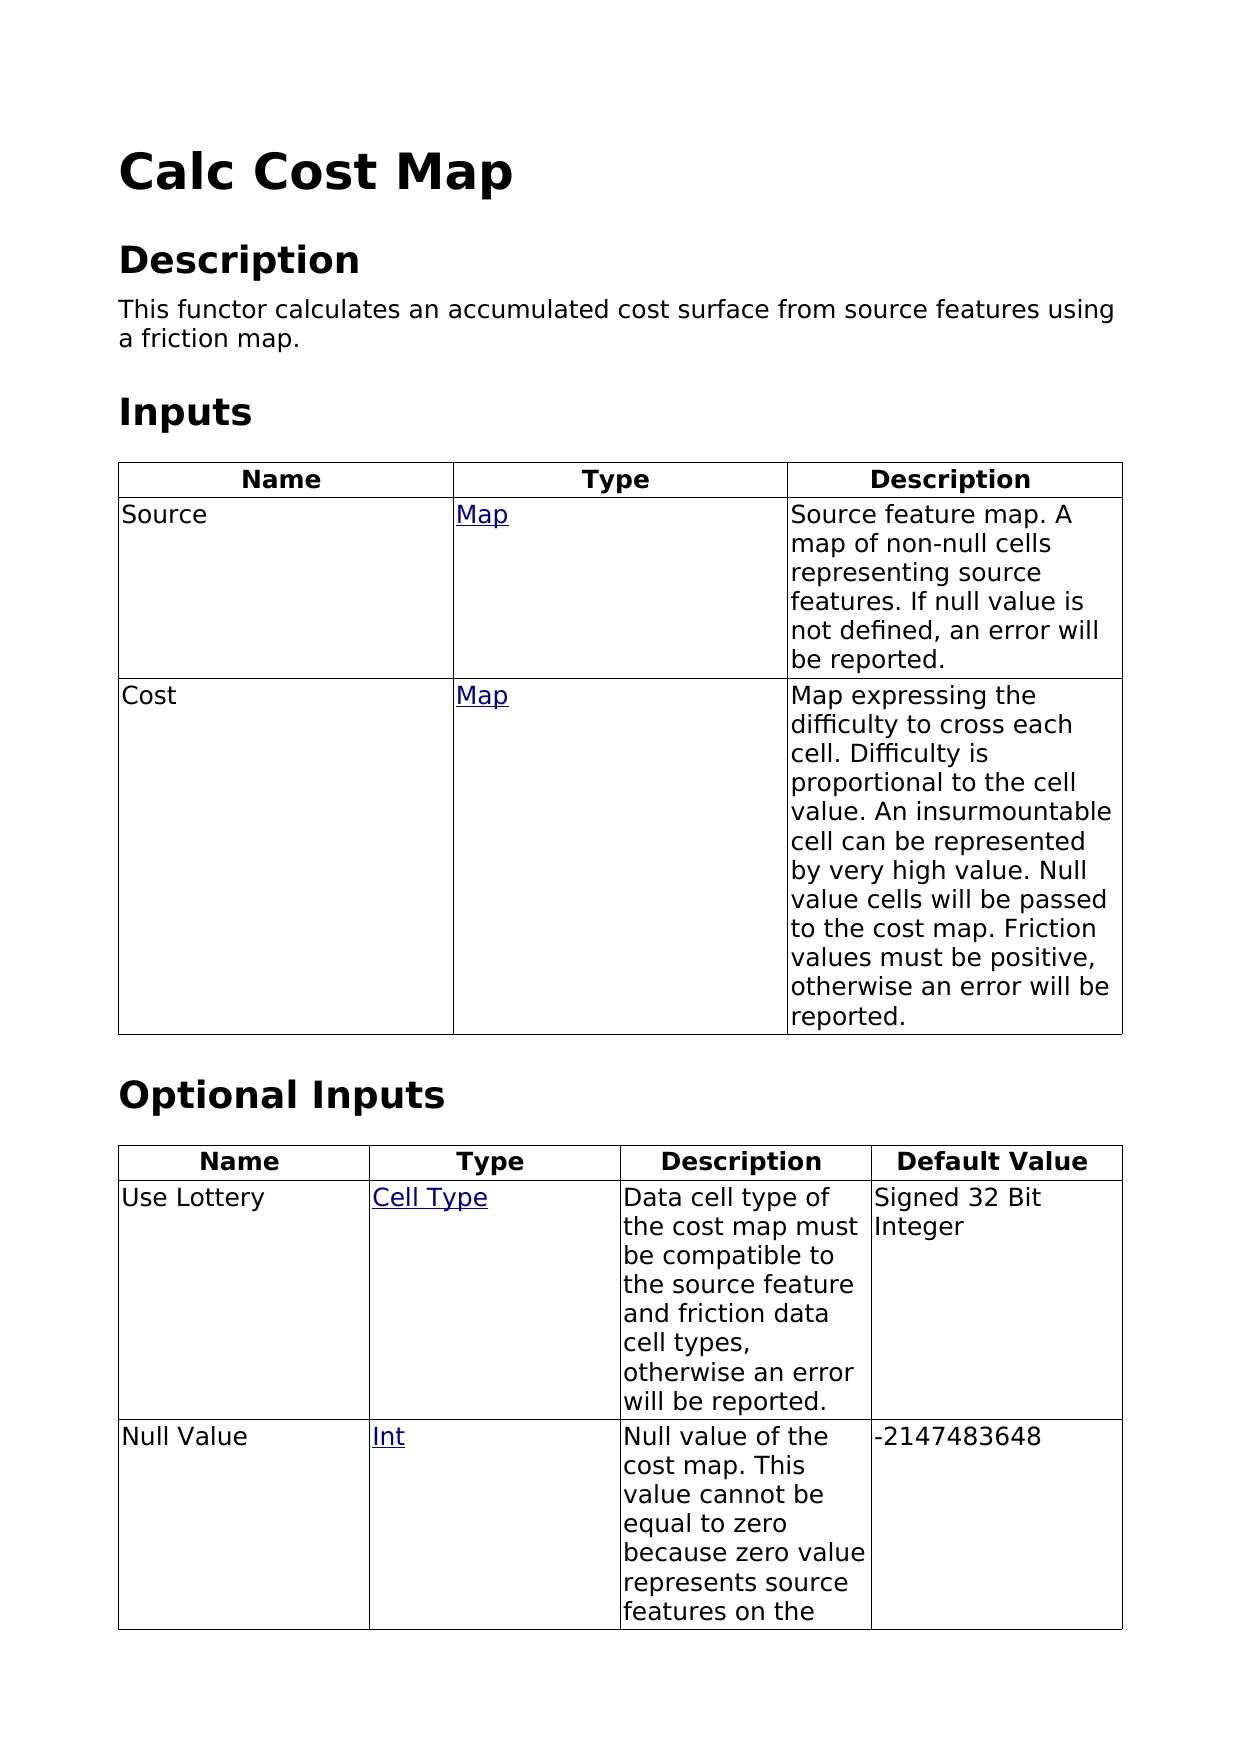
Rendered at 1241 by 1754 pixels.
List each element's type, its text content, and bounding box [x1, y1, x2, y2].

table_header Default Value [872, 1146, 1122, 1180]
table_cell Source [119, 498, 453, 678]
subtitle Calc Cost Map [118, 143, 1122, 201]
table_header Name [119, 1146, 369, 1180]
table_cell Int [370, 1420, 620, 1629]
table_cell Cost [119, 679, 453, 1034]
table_cell Cell Type [370, 1181, 620, 1419]
subtitle Inputs [118, 391, 1122, 434]
table_cell Null Value [119, 1420, 369, 1629]
table_header Description [788, 463, 1122, 497]
text This functor calculates an accumulated cost surface from source features using a friction map. [118, 295, 1122, 353]
table_cell Data cell type of the cost map must be compatible to the source feature and friction data cell types, otherwise an error will be reported. [621, 1181, 871, 1419]
table_cell Signed 32 Bit Integer [872, 1181, 1122, 1419]
table_header Name [119, 463, 453, 497]
table_header Type [454, 463, 787, 497]
table_cell Source feature map. A map of non-null cells representing source features. If null value is not defined, an error will be reported. [788, 498, 1122, 678]
table_header Description [621, 1146, 871, 1180]
table_cell Map [454, 679, 787, 1034]
subtitle Description [118, 239, 1122, 282]
table_cell -2147483648 [872, 1420, 1122, 1629]
table_cell Use Lottery [119, 1181, 369, 1419]
subtitle Optional Inputs [118, 1074, 1122, 1117]
table_cell Map expressing the difficulty to cross each cell. Difficulty is proportional to the cell value. An insurmountable cell can be represented by very high value. Null value cells will be passed to the cost map. Friction values must be positive, otherwise an error will be reported. [788, 679, 1122, 1034]
table_cell Null value of the cost map. This value cannot be equal to zero because zero value represents source features on the [621, 1420, 871, 1629]
table_cell Map [454, 498, 787, 678]
table_header Type [370, 1146, 620, 1180]
